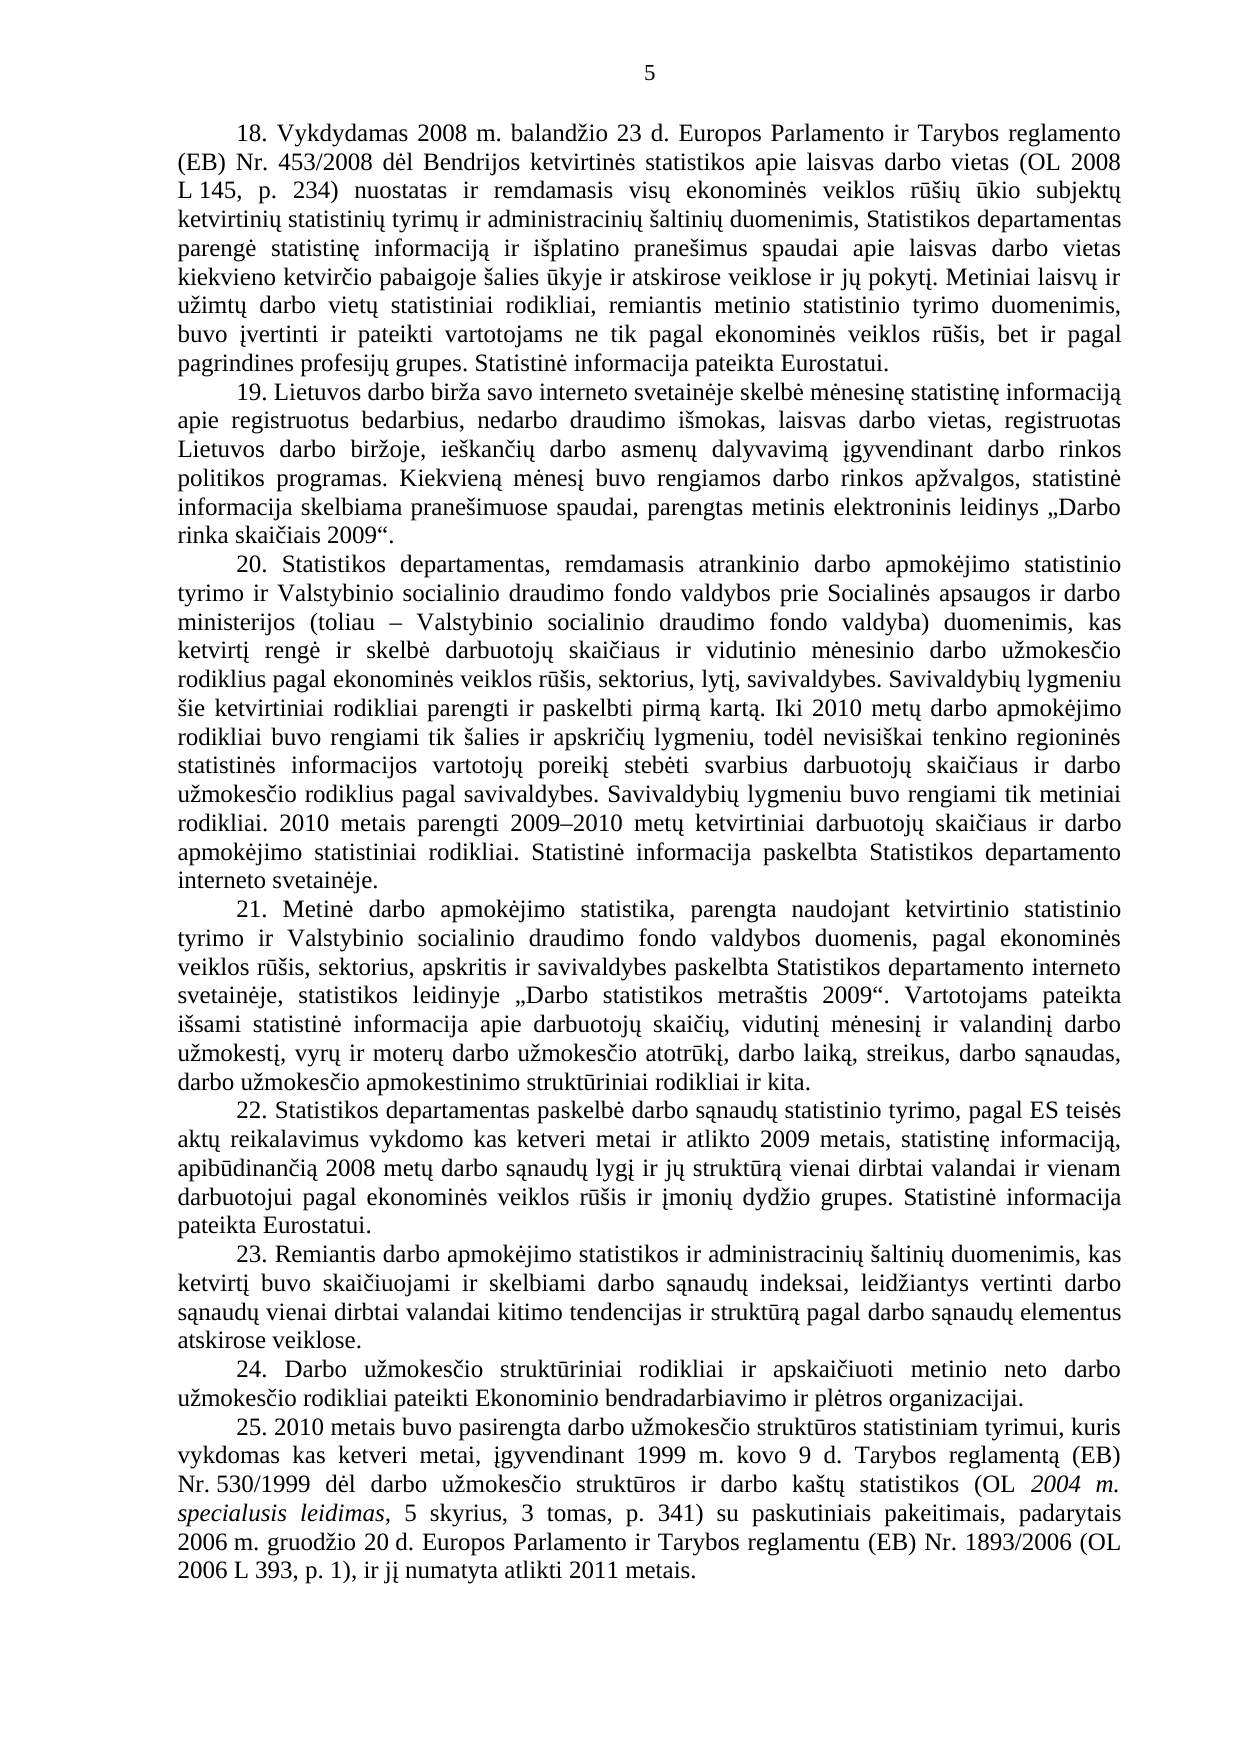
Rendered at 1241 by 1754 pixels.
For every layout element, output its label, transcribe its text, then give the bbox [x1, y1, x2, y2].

text 19. Lietuvos darbo birža savo interneto svetainėje skelbė mėnesinę statistinę informaciją apie registruotus bedarbius, nedarbo draudimo išmokas, laisvas darbo vietas, registruotas Lietuvos darbo biržoje, ieškančių darbo asmenų dalyvavimą įgyvendinant darbo rinkos politikos programas. Kiekvieną mėnesį buvo rengiamos darbo rinkos apžvalgos, statistinė informacija skelbiama pranešimuose spaudai, parengtas metinis elektroninis leidinys „Darbo rinka skaičiais 2009“. [177, 377, 1122, 549]
text 23. Remiantis darbo apmokėjimo statistikos ir administracinių šaltinių duomenimis, kas ketvirtį buvo skaičiuojami ir skelbiami darbo sąnaudų indeksai, leidžiantys vertinti darbo sąnaudų vienai dirbtai valandai kitimo tendencijas ir struktūrą pagal darbo sąnaudų elementus atskirose veiklose. [177, 1239, 1122, 1354]
text 25. 2010 metais buvo pasirengta darbo užmokesčio struktūros statistiniam tyrimui, kuris vykdomas kas ketveri metai, įgyvendinant 1999 m. kovo 9 d. Tarybos reglamentą (EB) Nr. 530/1999 dėl darbo užmokesčio struktūros ir darbo kaštų statistikos (OL 2004 m. specialusis leidimas, 5 skyrius, 3 tomas, p. 341) su paskutiniais pakeitimais, padarytais 2006 m. gruodžio 20 d. Europos Parlamento ir Tarybos reglamentu (EB) Nr. 1893/2006 (OL 2006 L 393, p. 1), ir jį numatyta atlikti 2011 metais. [177, 1412, 1122, 1584]
text 18. Vykdydamas 2008 m. balandžio 23 d. Europos Parlamento ir Tarybos reglamento (EB) Nr. 453/2008 dėl Bendrijos ketvirtinės statistikos apie laisvas darbo vietas (OL 2008 L 145, p. 234) nuostatas ir remdamasis visų ekonominės veiklos rūšių ūkio subjektų ketvirtinių statistinių tyrimų ir administracinių šaltinių duomenimis, Statistikos departamentas parengė statistinę informaciją ir išplatino pranešimus spaudai apie laisvas darbo vietas kiekvieno ketvirčio pabaigoje šalies ūkyje ir atskirose veiklose ir jų pokytį. Metiniai laisvų ir užimtų darbo vietų statistiniai rodikliai, remiantis metinio statistinio tyrimo duomenimis, buvo įvertinti ir pateikti vartotojams ne tik pagal ekonominės veiklos rūšis, bet ir pagal pagrindines profesijų grupes. Statistinė informacija pateikta Eurostatui. [177, 118, 1122, 377]
text 24. Darbo užmokesčio struktūriniai rodikliai ir apskaičiuoti metinio neto darbo užmokesčio rodikliai pateikti Ekonominio bendradarbiavimo ir plėtros organizacijai. [177, 1354, 1122, 1412]
text 22. Statistikos departamentas paskelbė darbo sąnaudų statistinio tyrimo, pagal ES teisės aktų reikalavimus vykdomo kas ketveri metai ir atlikto 2009 metais, statistinę informaciją, apibūdinančią 2008 metų darbo sąnaudų lygį ir jų struktūrą vienai dirbtai valandai ir vienam darbuotojui pagal ekonominės veiklos rūšis ir įmonių dydžio grupes. Statistinė informacija pateikta Eurostatui. [177, 1096, 1122, 1239]
text 21. Metinė darbo apmokėjimo statistika, parengta naudojant ketvirtinio statistinio tyrimo ir Valstybinio socialinio draudimo fondo valdybos duomenis, pagal ekonominės veiklos rūšis, sektorius, apskritis ir savivaldybes paskelbta Statistikos departamento interneto svetainėje, statistikos leidinyje „Darbo statistikos metraštis 2009“. Vartotojams pateikta išsami statistinė informacija apie darbuotojų skaičių, vidutinį mėnesinį ir valandinį darbo užmokestį, vyrų ir moterų darbo užmokesčio atotrūkį, darbo laiką, streikus, darbo sąnaudas, darbo užmokesčio apmokestinimo struktūriniai rodikliai ir kita. [177, 894, 1122, 1096]
text 20. Statistikos departamentas, remdamasis atrankinio darbo apmokėjimo statistinio tyrimo ir Valstybinio socialinio draudimo fondo valdybos prie Socialinės apsaugos ir darbo ministerijos (toliau – Valstybinio socialinio draudimo fondo valdyba) duomenimis, kas ketvirtį rengė ir skelbė darbuotojų skaičiaus ir vidutinio mėnesinio darbo užmokesčio rodiklius pagal ekonominės veiklos rūšis, sektorius, lytį, savivaldybes. Savivaldybių lygmeniu šie ketvirtiniai rodikliai parengti ir paskelbti pirmą kartą. Iki 2010 metų darbo apmokėjimo rodikliai buvo rengiami tik šalies ir apskričių lygmeniu, todėl nevisiškai tenkino regioninės statistinės informacijos vartotojų poreikį stebėti svarbius darbuotojų skaičiaus ir darbo užmokesčio rodiklius pagal savivaldybes. Savivaldybių lygmeniu buvo rengiami tik metiniai rodikliai. 2010 metais parengti 2009–2010 metų ketvirtiniai darbuotojų skaičiaus ir darbo apmokėjimo statistiniai rodikliai. Statistinė informacija paskelbta Statistikos departamento interneto svetainėje. [177, 549, 1122, 894]
